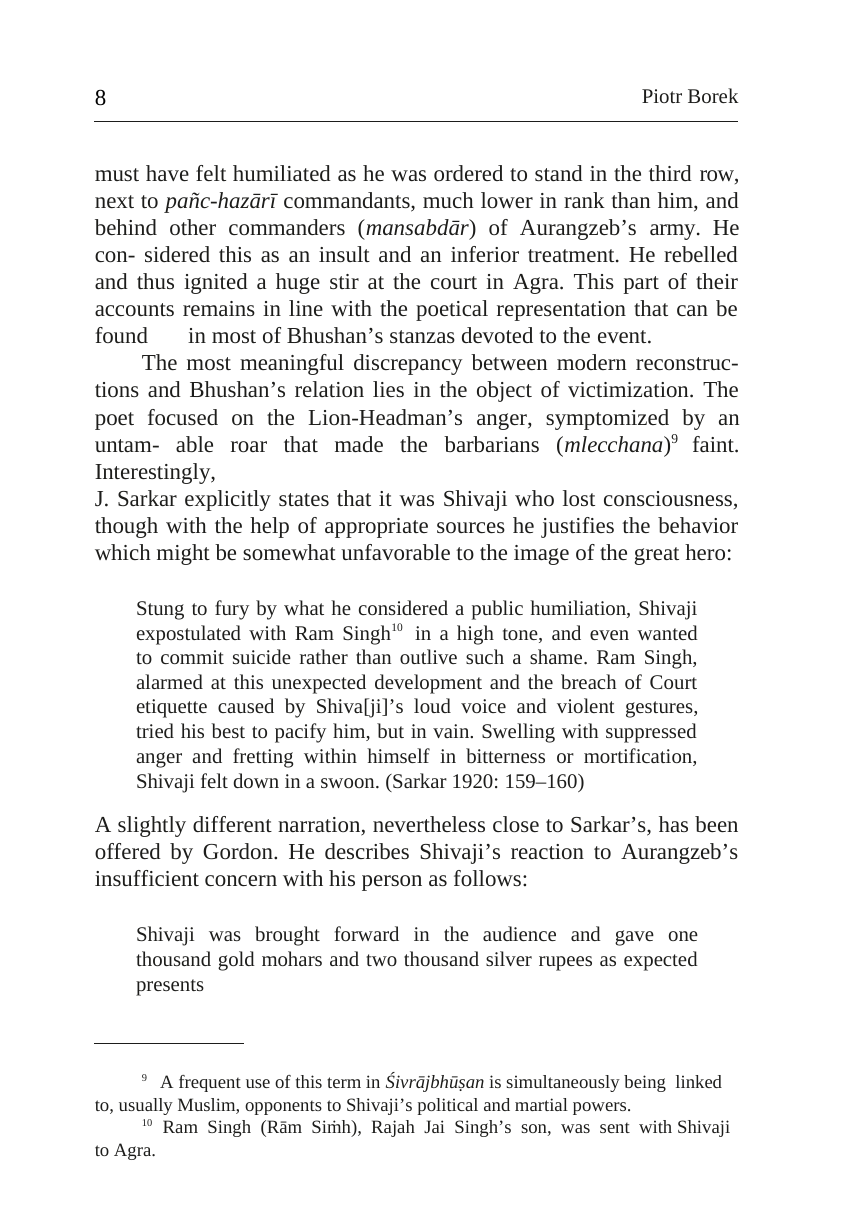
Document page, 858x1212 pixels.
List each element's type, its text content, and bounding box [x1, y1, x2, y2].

text to Agra. [94, 1139, 751, 1161]
text Stung to fury by what he considered a public humiliation, Shivaji expostulated with Ram Singh10 in a high tone, and even wanted to commit suicide rather than outlive such a shame. Ram Singh, alarmed at this unexpected development and the breach of Court etiquette caused by Shiva[ji]’s loud voice and violent gestures, tried his best to pacify him, but in vain. Swelling with suppressed anger and fretting within himself in bitterness or mortification, Shivaji felt down in a swoon. (Sarkar 1920: 159–160) [136, 596, 698, 793]
text 9 A frequent use of this term in Śivrājbhūṣan is simultaneously being linked [142, 1071, 751, 1093]
text must have felt humiliated as he was ordered to stand in the third row, next to pañc-hazārī commandants, much lower in rank than him, and behind other commanders (mansabdār) of Aurangzeb’s army. He con- sidered this as an insult and an inferior treatment. He rebelled and thus ignited a huge stir at the court in Agra. This part of their accounts remains in line with the poetical representation that can be found in most of Bhushan’s stanzas devoted to the event. [94, 160, 739, 349]
text A slightly different narration, nevertheless close to Sarkar’s, has been offered by Gordon. He describes Shivaji’s reaction to Aurangzeb’s insufficient concern with his person as follows: [94, 811, 739, 892]
text to, usually Muslim, opponents to Shivaji’s political and martial powers. [94, 1094, 751, 1116]
text 10 Ram Singh (Rām Siṁh), Rajah Jai Singh’s son, was sent with Shivaji [142, 1116, 751, 1138]
text Shivaji was brought forward in the audience and gave one thousand gold mohars and two thousand silver rupees as expected presents [136, 922, 698, 996]
text J. Sarkar explicitly states that it was Shivaji who lost consciousness, though with the help of appropriate sources he justifies the behavior which might be somewhat unfavorable to the image of the great hero: [94, 485, 739, 566]
text The most meaningful discrepancy between modern reconstruc- tions and Bhushan’s relation lies in the object of victimization. The poet focused on the Lion-Headman’s anger, symptomized by an untam- able roar that made the barbarians (mlecchana)9 faint. Interestingly, [94, 349, 739, 484]
